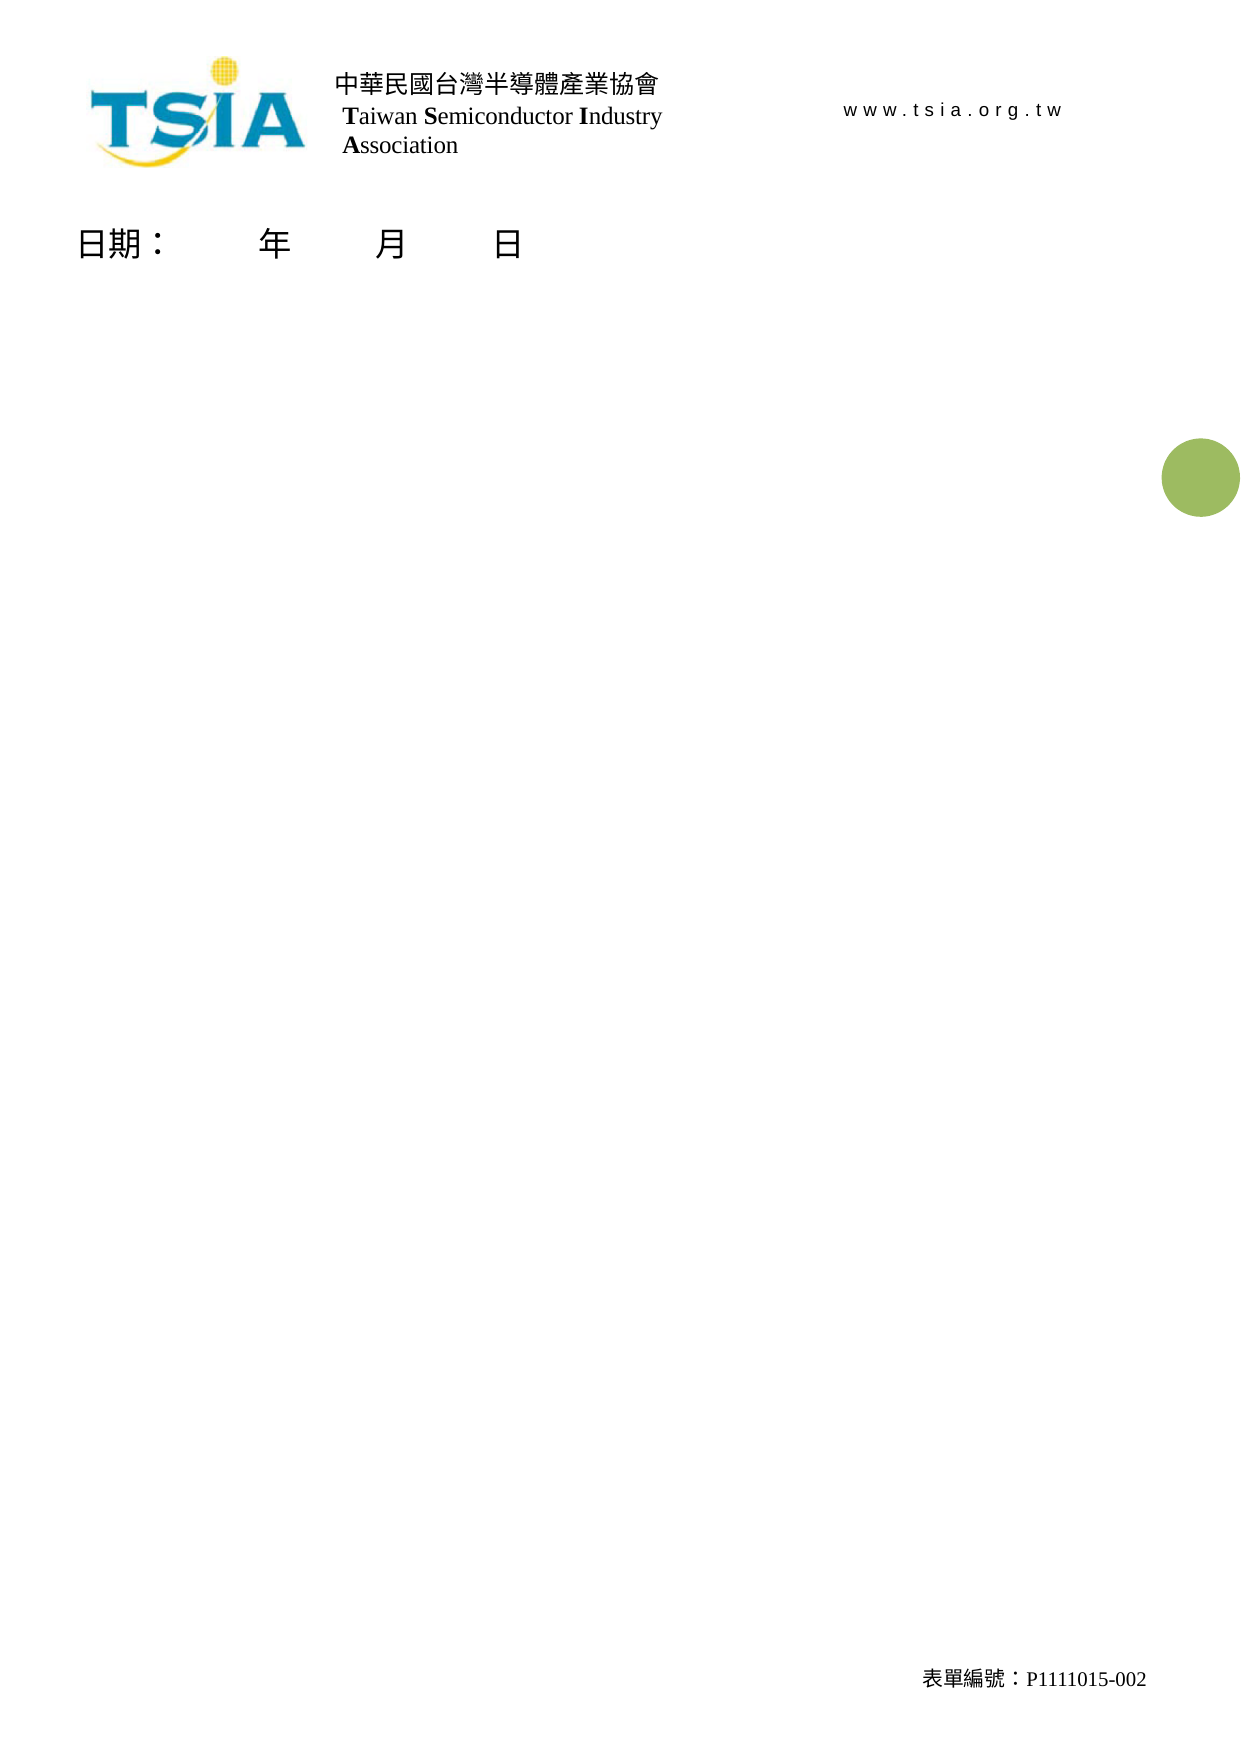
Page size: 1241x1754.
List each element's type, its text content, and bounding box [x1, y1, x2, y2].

text 日期： 年 月 日 [75, 201, 1165, 263]
